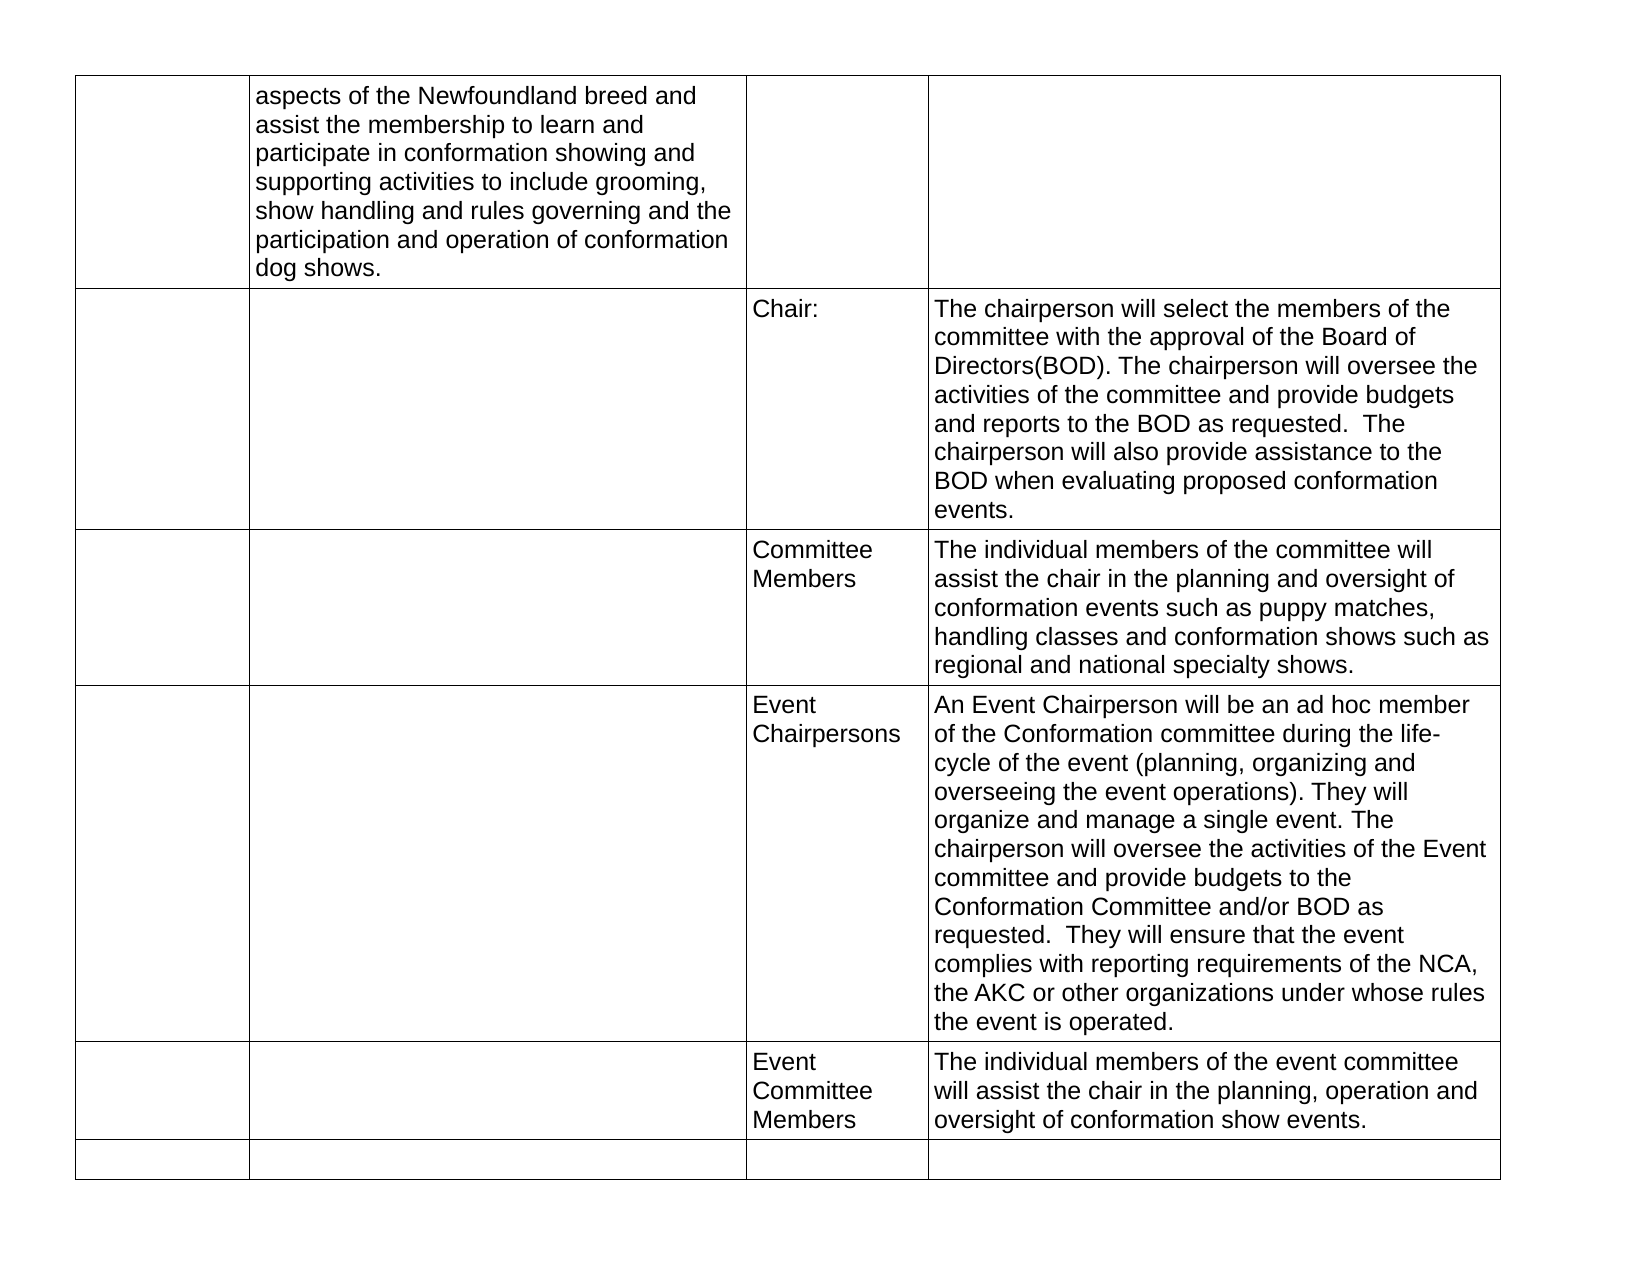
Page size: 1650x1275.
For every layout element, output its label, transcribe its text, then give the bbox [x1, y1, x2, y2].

table_cell [76, 1042, 249, 1139]
table_cell The chairperson will select the members of the committee with the approval of the Board of Directors(BOD). The chairperson will oversee the activities of the committee and provide budgets and reports to the BOD as requested. The chairperson will also provide assistance to the BOD when evaluating proposed conformation events. [929, 289, 1500, 529]
table_cell The individual members of the event committee will assist the chair in the planning, operation and oversight of conformation show events. [929, 1042, 1500, 1139]
table_cell [76, 530, 249, 685]
table_cell [250, 289, 746, 529]
table_cell An Event Chairperson will be an ad hoc member of the Conformation committee during the life-cycle of the event (planning, organizing and overseeing the event operations). They will organize and manage a single event. The chairperson will oversee the activities of the Event committee and provide budgets to the Conformation Committee and/or BOD as requested. They will ensure that the event complies with reporting requirements of the NCA, the AKC or other organizations under whose rules the event is operated. [929, 686, 1500, 1041]
table_cell [929, 76, 1500, 288]
table_cell [76, 1140, 249, 1179]
table_cell [250, 686, 746, 1041]
table_cell [250, 1140, 746, 1179]
table_cell [76, 76, 249, 288]
table_cell Committee Members [747, 530, 928, 685]
table_cell Event Chairpersons [747, 686, 928, 1041]
table_cell The individual members of the committee will assist the chair in the planning and oversight of conformation events such as puppy matches, handling classes and conformation shows such as regional and national specialty shows. [929, 530, 1500, 685]
table_cell aspects of the Newfoundland breed and assist the membership to learn and participate in conformation showing and supporting activities to include grooming, show handling and rules governing and the participation and operation of conformation dog shows. [250, 76, 746, 288]
table_cell [747, 1140, 928, 1179]
table_cell [250, 1042, 746, 1139]
table_cell [76, 686, 249, 1041]
table_cell [929, 1140, 1500, 1179]
table_cell Event Committee Members [747, 1042, 928, 1139]
table_cell [250, 530, 746, 685]
table_cell [747, 76, 928, 288]
table_cell Chair: [747, 289, 928, 529]
table_cell [76, 289, 249, 529]
